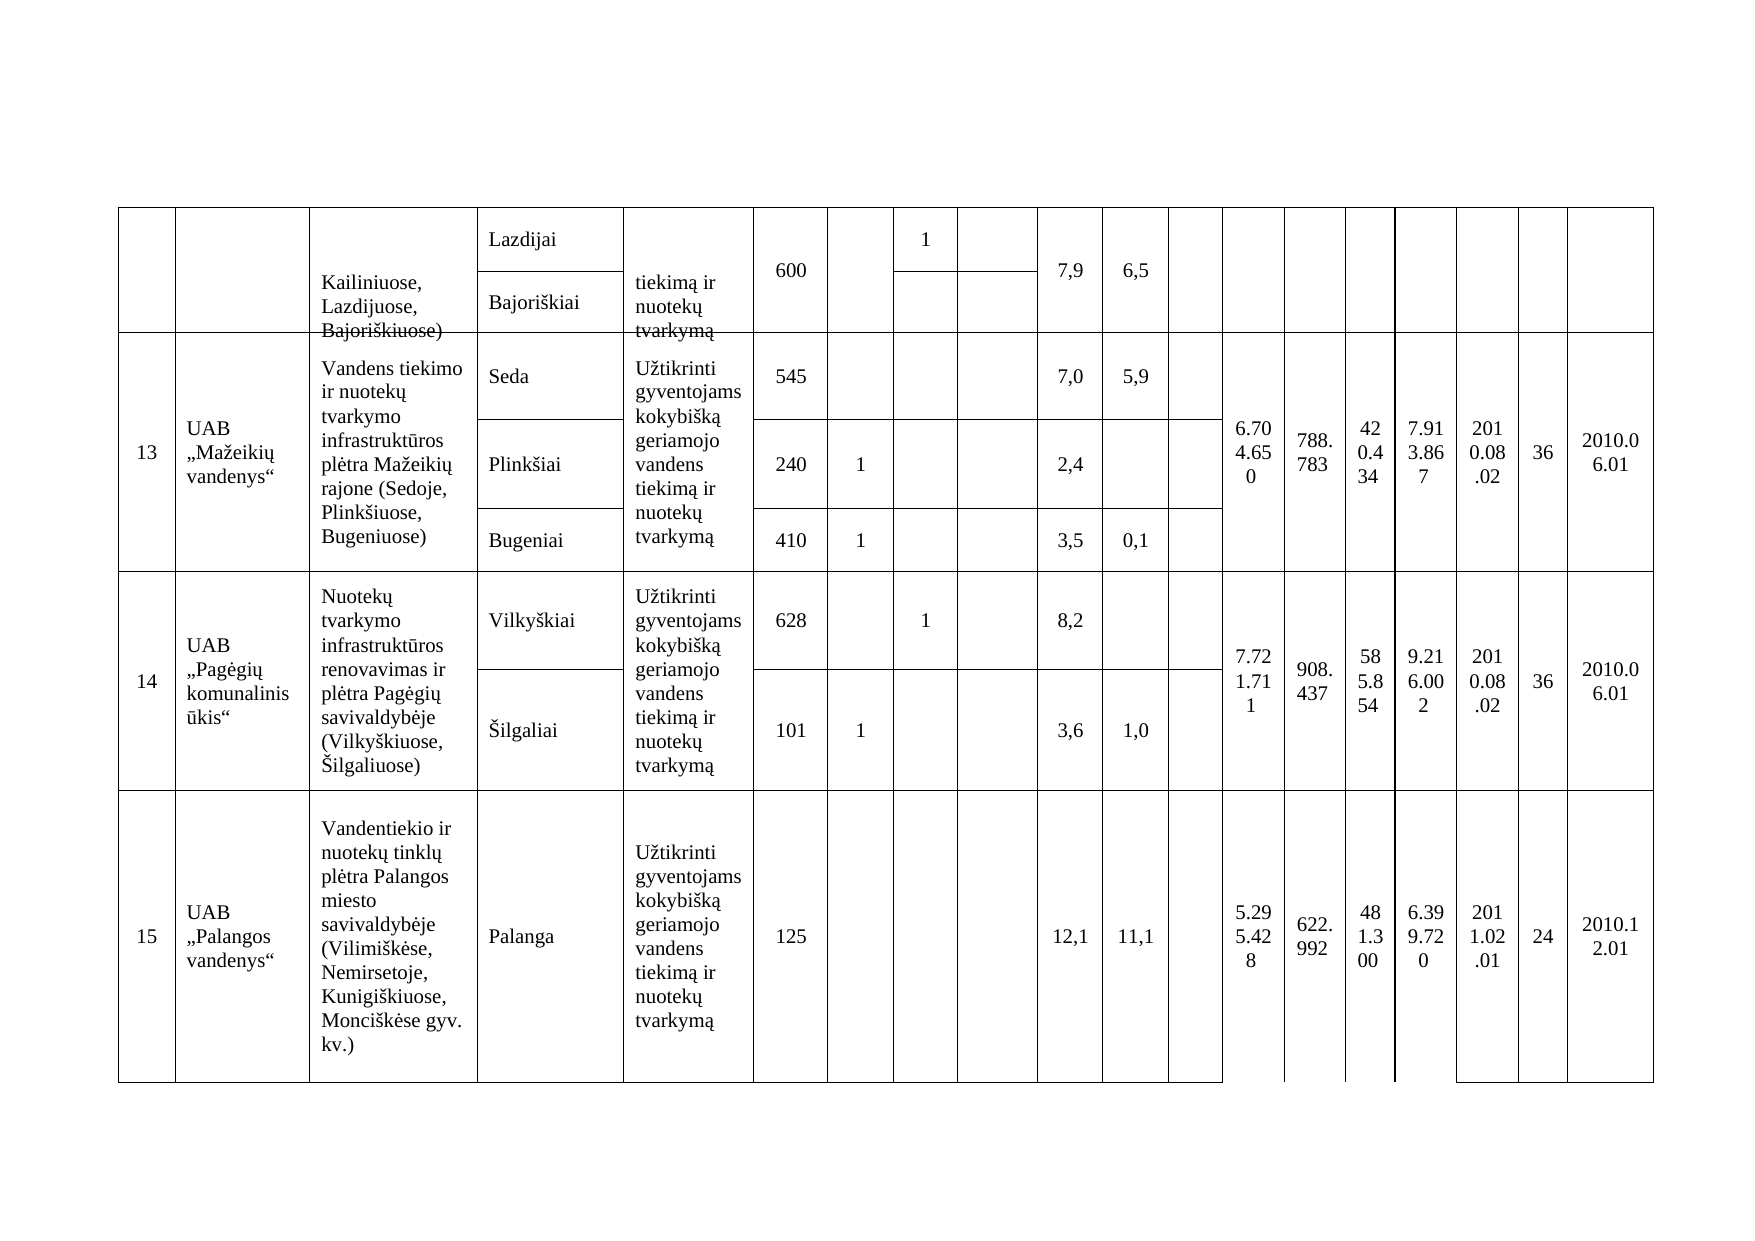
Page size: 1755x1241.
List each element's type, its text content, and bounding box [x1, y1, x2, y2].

table_cell [1169, 420, 1222, 508]
table_cell [119, 208, 175, 332]
table_cell 2011.02.01 [1457, 791, 1518, 1082]
table_cell 6.399.720 [1396, 791, 1456, 1082]
table_cell 240 [754, 420, 827, 508]
table_cell 1 [894, 208, 957, 271]
table_cell UAB „Pagėgių komunalinis ūkis“ [176, 572, 309, 789]
table_cell [828, 572, 893, 669]
table_cell UAB „Palangos vandenys“ [176, 791, 309, 1082]
table_cell Vandens tiekimo ir nuotekų tvarkymo infrastruktūros plėtra Mažeikių rajone (Sedoje, Plinkšiuose, Bugeniuose) [310, 333, 477, 571]
table_cell 7,9 [1038, 208, 1102, 332]
table_cell [1169, 333, 1222, 419]
table_cell 908.437 [1285, 572, 1345, 789]
table_cell [958, 670, 1037, 789]
table_cell 7.721.711 [1223, 572, 1284, 789]
table_cell 585.854 [1346, 572, 1394, 789]
table_cell [1103, 420, 1168, 508]
table_cell 2010.06.01 [1568, 333, 1653, 571]
table_cell 1 [828, 509, 893, 571]
table_cell 0,1 [1103, 509, 1168, 571]
table_cell 2010.08.02 [1457, 572, 1518, 789]
table_cell [958, 509, 1037, 571]
table_cell 15 [119, 791, 175, 1082]
table_cell 1 [894, 572, 957, 669]
table_cell [1103, 572, 1168, 669]
table_cell Nuotekų tvarkymo infrastruktūros renovavimas ir plėtra Pagėgių savivaldybėje (Vilkyškiuose, Šilgaliuose) [310, 572, 477, 789]
table_cell 5,9 [1103, 333, 1168, 419]
table_cell 628 [754, 572, 827, 669]
table_cell 622.992 [1285, 791, 1345, 1082]
table_cell [1169, 791, 1222, 1082]
table_cell 2010.12.01 [1568, 791, 1653, 1082]
table_cell [958, 333, 1037, 419]
table_cell [1396, 208, 1456, 332]
table_cell Lazdijai [478, 208, 623, 271]
table_cell 1 [828, 670, 893, 789]
table_cell 1,0 [1103, 670, 1168, 789]
table_cell 36 [1519, 333, 1567, 571]
table_cell 36 [1519, 572, 1567, 789]
table_cell 7,0 [1038, 333, 1102, 419]
table_cell 11,1 [1103, 791, 1168, 1082]
table_cell 788.783 [1285, 333, 1345, 571]
table_cell 3,5 [1038, 509, 1102, 571]
table_cell [1169, 670, 1222, 789]
table_cell Bugeniai [478, 509, 623, 571]
table_cell 6,5 [1103, 208, 1168, 332]
table_cell Užtikrinti gyventojams kokybišką geriamojo vandens tiekimą ir nuotekų tvarkymą [624, 572, 753, 789]
table_cell [1568, 208, 1653, 332]
table_cell Vilkyškiai [478, 572, 623, 669]
table_cell 420.434 [1346, 333, 1394, 571]
table_cell tiekimą ir nuotekų tvarkymą [624, 208, 753, 332]
table_cell [958, 272, 1037, 332]
table_cell 9.216.002 [1396, 572, 1456, 789]
table_cell 125 [754, 791, 827, 1082]
table_cell 2010.08.02 [1457, 333, 1518, 571]
table_cell Užtikrinti gyventojams kokybišką geriamojo vandens tiekimą ir nuotekų tvarkymą [624, 333, 753, 571]
table_cell [176, 208, 309, 332]
table_cell 24 [1519, 791, 1567, 1082]
table_cell UAB „Mažeikių vandenys“ [176, 333, 309, 571]
table_cell [1346, 208, 1394, 332]
table_cell Užtikrinti gyventojams kokybišką geriamojo vandens tiekimą ir nuotekų tvarkymą [624, 791, 753, 1082]
table_cell 101 [754, 670, 827, 789]
table_cell [828, 791, 893, 1082]
table_cell [1169, 509, 1222, 571]
table_cell [894, 420, 957, 508]
table_cell [958, 791, 1037, 1082]
table_cell 5.295.428 [1223, 791, 1284, 1082]
table_cell Plinkšiai [478, 420, 623, 508]
table_cell [958, 208, 1037, 271]
table_cell [894, 791, 957, 1082]
table_cell [1223, 208, 1284, 332]
table_cell 481.300 [1346, 791, 1394, 1082]
table_cell Kailiniuose, Lazdijuose, Bajoriškiuose) [310, 208, 477, 332]
table_cell 2,4 [1038, 420, 1102, 508]
table_cell [894, 272, 957, 332]
table_cell [1457, 208, 1518, 332]
table_cell 600 [754, 208, 827, 332]
table_cell 14 [119, 572, 175, 789]
table_cell 13 [119, 333, 175, 571]
table_cell [958, 420, 1037, 508]
table_cell 12,1 [1038, 791, 1102, 1082]
table_cell Šilgaliai [478, 670, 623, 789]
table_cell 1 [828, 420, 893, 508]
table_cell [828, 208, 893, 332]
table_cell Palanga [478, 791, 623, 1082]
table_cell [1169, 208, 1222, 332]
table_cell [958, 572, 1037, 669]
table_cell [1285, 208, 1345, 332]
table_cell Vandentiekio ir nuotekų tinklų plėtra Palangos miesto savivaldybėje (Vilimiškėse, Nemirsetoje, Kunigiškiuose, Monciškėse gyv. kv.) [310, 791, 477, 1082]
table_cell 7.913.867 [1396, 333, 1456, 571]
table_cell [1169, 572, 1222, 669]
table_cell [894, 670, 957, 789]
table_cell [1519, 208, 1567, 332]
table_cell [894, 333, 957, 419]
table_cell Bajoriškiai [478, 272, 623, 332]
table_cell 6.704.650 [1223, 333, 1284, 571]
table_cell 8,2 [1038, 572, 1102, 669]
table_cell 410 [754, 509, 827, 571]
table_cell [828, 333, 893, 419]
table_cell Seda [478, 333, 623, 419]
table_cell 3,6 [1038, 670, 1102, 789]
table_cell 2010.06.01 [1568, 572, 1653, 789]
table_cell [894, 509, 957, 571]
table_cell 545 [754, 333, 827, 419]
